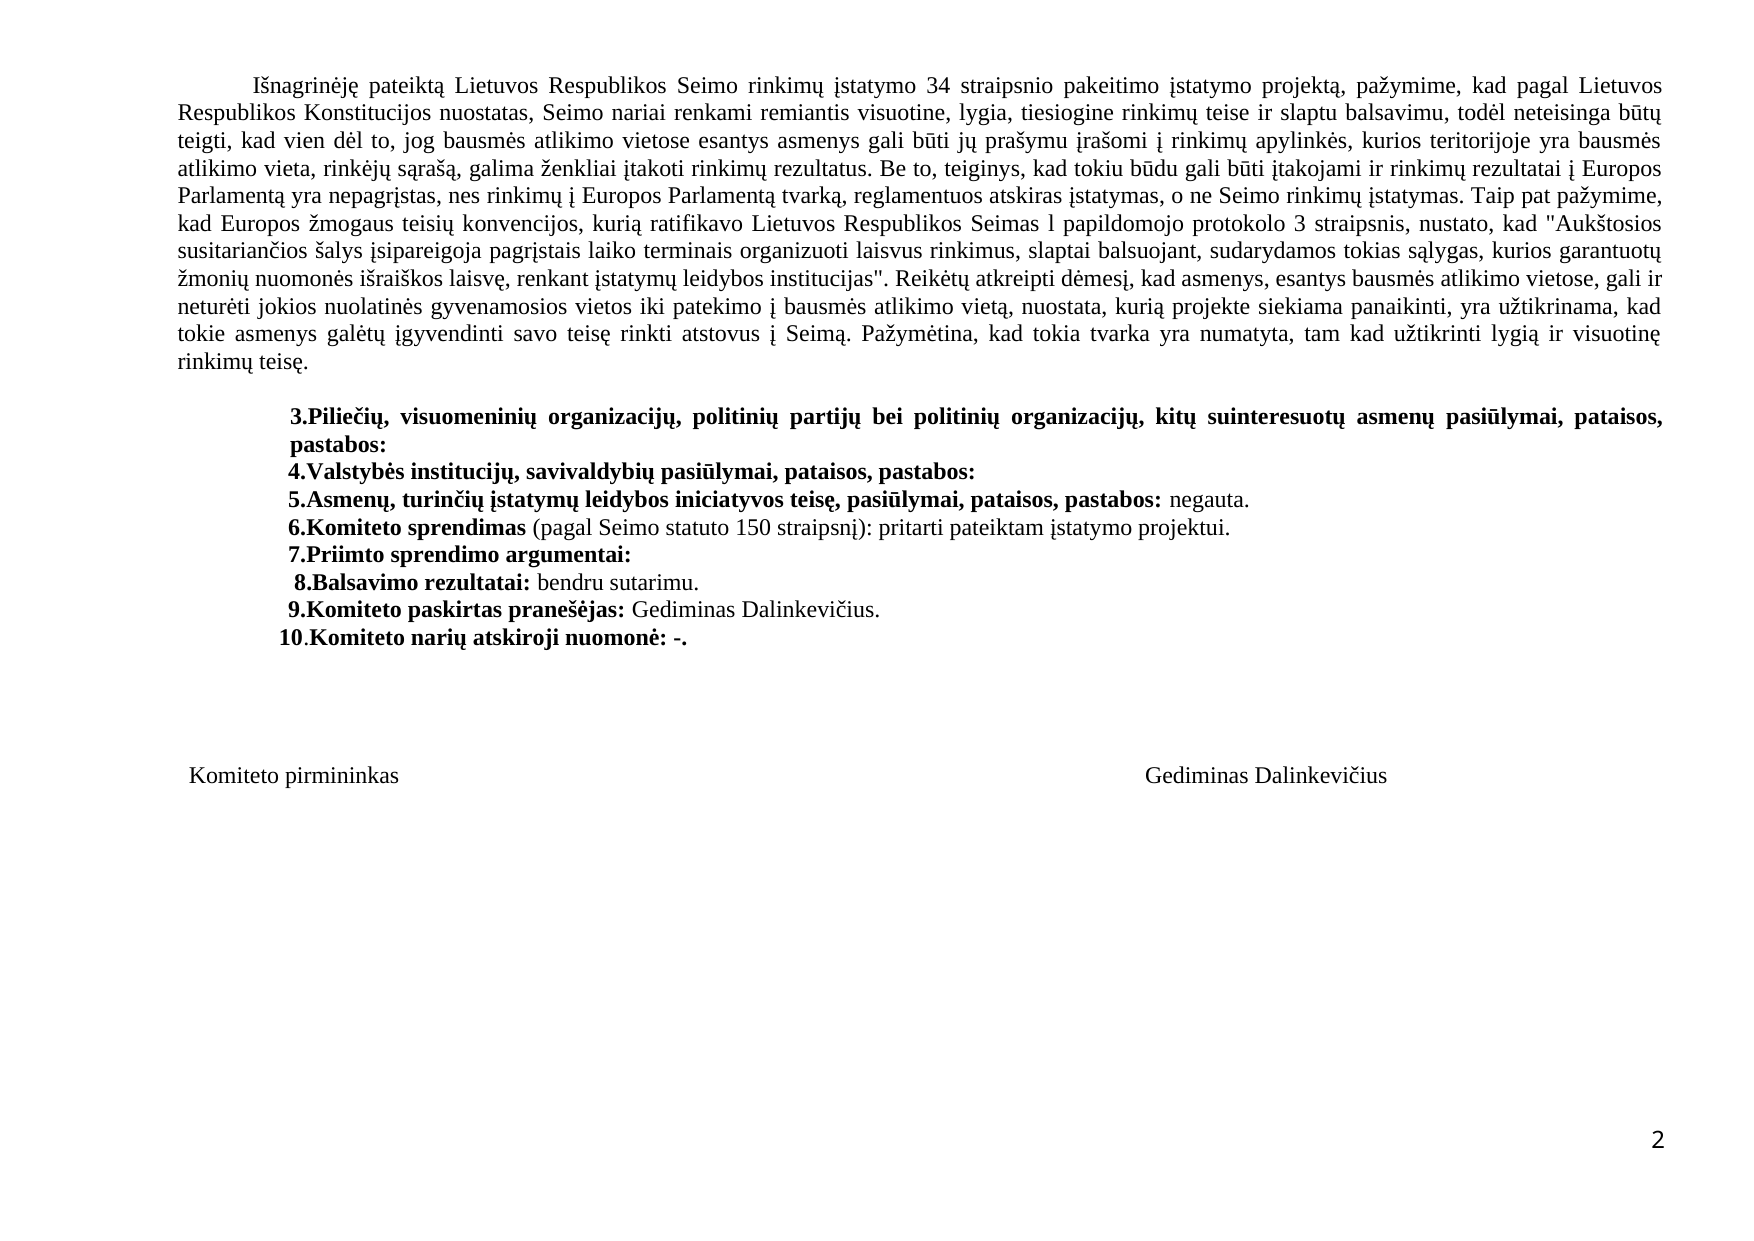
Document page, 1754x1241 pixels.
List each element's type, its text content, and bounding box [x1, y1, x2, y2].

text 3.Piliečių, visuomeninių organizacijų, politinių partijų bei politinių organizacijų, kitų suinteresuotų asmenų pasiūlymai, pataisos, pastabos: [290, 402, 1665, 457]
text Išnagrinėję pateiktą Lietuvos Respublikos Seimo rinkimų įstatymo 34 straipsnio pakeitimo įstatymo projektą, pažymime, kad pagal Lietuvos Respublikos Konstitucijos nuostatas, Seimo nariai renkami remiantis visuotine, lygia, tiesiogine rinkimų teise ir slaptu balsavimu, todėl neteisinga būtų teigti, kad vien dėl to, jog bausmės atlikimo vietose esantys asmenys gali būti jų prašymu įrašomi į rinkimų apylinkės, kurios teritorijoje yra bausmės atlikimo vieta, rinkėjų sąrašą, galima ženkliai įtakoti rinkimų rezultatus. Be to, teiginys, kad tokiu būdu gali būti įtakojami ir rinkimų rezultatai į Europos Parlamentą yra nepagrįstas, nes rinkimų į Europos Parlamentą tvarką, reglamentuos atskiras įstatymas, o ne Seimo rinkimų įstatymas. Taip pat pažymime, kad Europos žmogaus teisių konvencijos, kurią ratifikavo Lietuvos Respublikos Seimas l papildomojo protokolo 3 straipsnis, nustato, kad "Aukštosios susitariančios šalys įsipareigoja pagrįstais laiko terminais organizuoti laisvus rinkimus, slaptai balsuojant, sudarydamos tokias sąlygas, kurios garantuotų žmonių nuomonės išraiškos laisvę, renkant įstatymų leidybos institucijas". Reikėtų atkreipti dėmesį, kad asmenys, esantys bausmės atlikimo vietose, gali ir neturėti jokios nuolatinės gyvenamosios vietos iki patekimo į bausmės atlikimo vietą, nuostata, kurią projekte siekiama panaikinti, yra užtikrinama, kad tokie asmenys galėtų įgyvendinti savo teisę rinkti atstovus į Seimą. Pažymėtina, kad tokia tvarka yra numatyta, tam kad užtikrinti lygią ir visuotinę rinkimų teisę. [177, 71, 1665, 374]
text 7.Priimto sprendimo argumentai: [252, 540, 1665, 568]
table_header [631, 761, 1133, 788]
text 6.Komiteto sprendimas (pagal Seimo statuto 150 straipsnį): pritarti pateiktam įstatymo projektui. [252, 512, 1665, 540]
text 5.Asmenų, turinčių įstatymų leidybos iniciatyvos teisę, pasiūlymai, pataisos, pastabos: negauta. [252, 485, 1665, 512]
table_header Komiteto pirmininkas [177, 761, 631, 788]
text 8.Balsavimo rezultatai: bendru sutarimu. [252, 568, 1665, 595]
table_header Gediminas Dalinkevičius [1134, 761, 1503, 788]
text 4.Valstybės institucijų, savivaldybių pasiūlymai, pataisos, pastabos: [252, 457, 1665, 485]
text 10.Komiteto narių atskiroji nuomonė: -. [177, 623, 1665, 651]
text 9.Komiteto paskirtas pranešėjas: Gediminas Dalinkevičius. [252, 595, 1665, 623]
